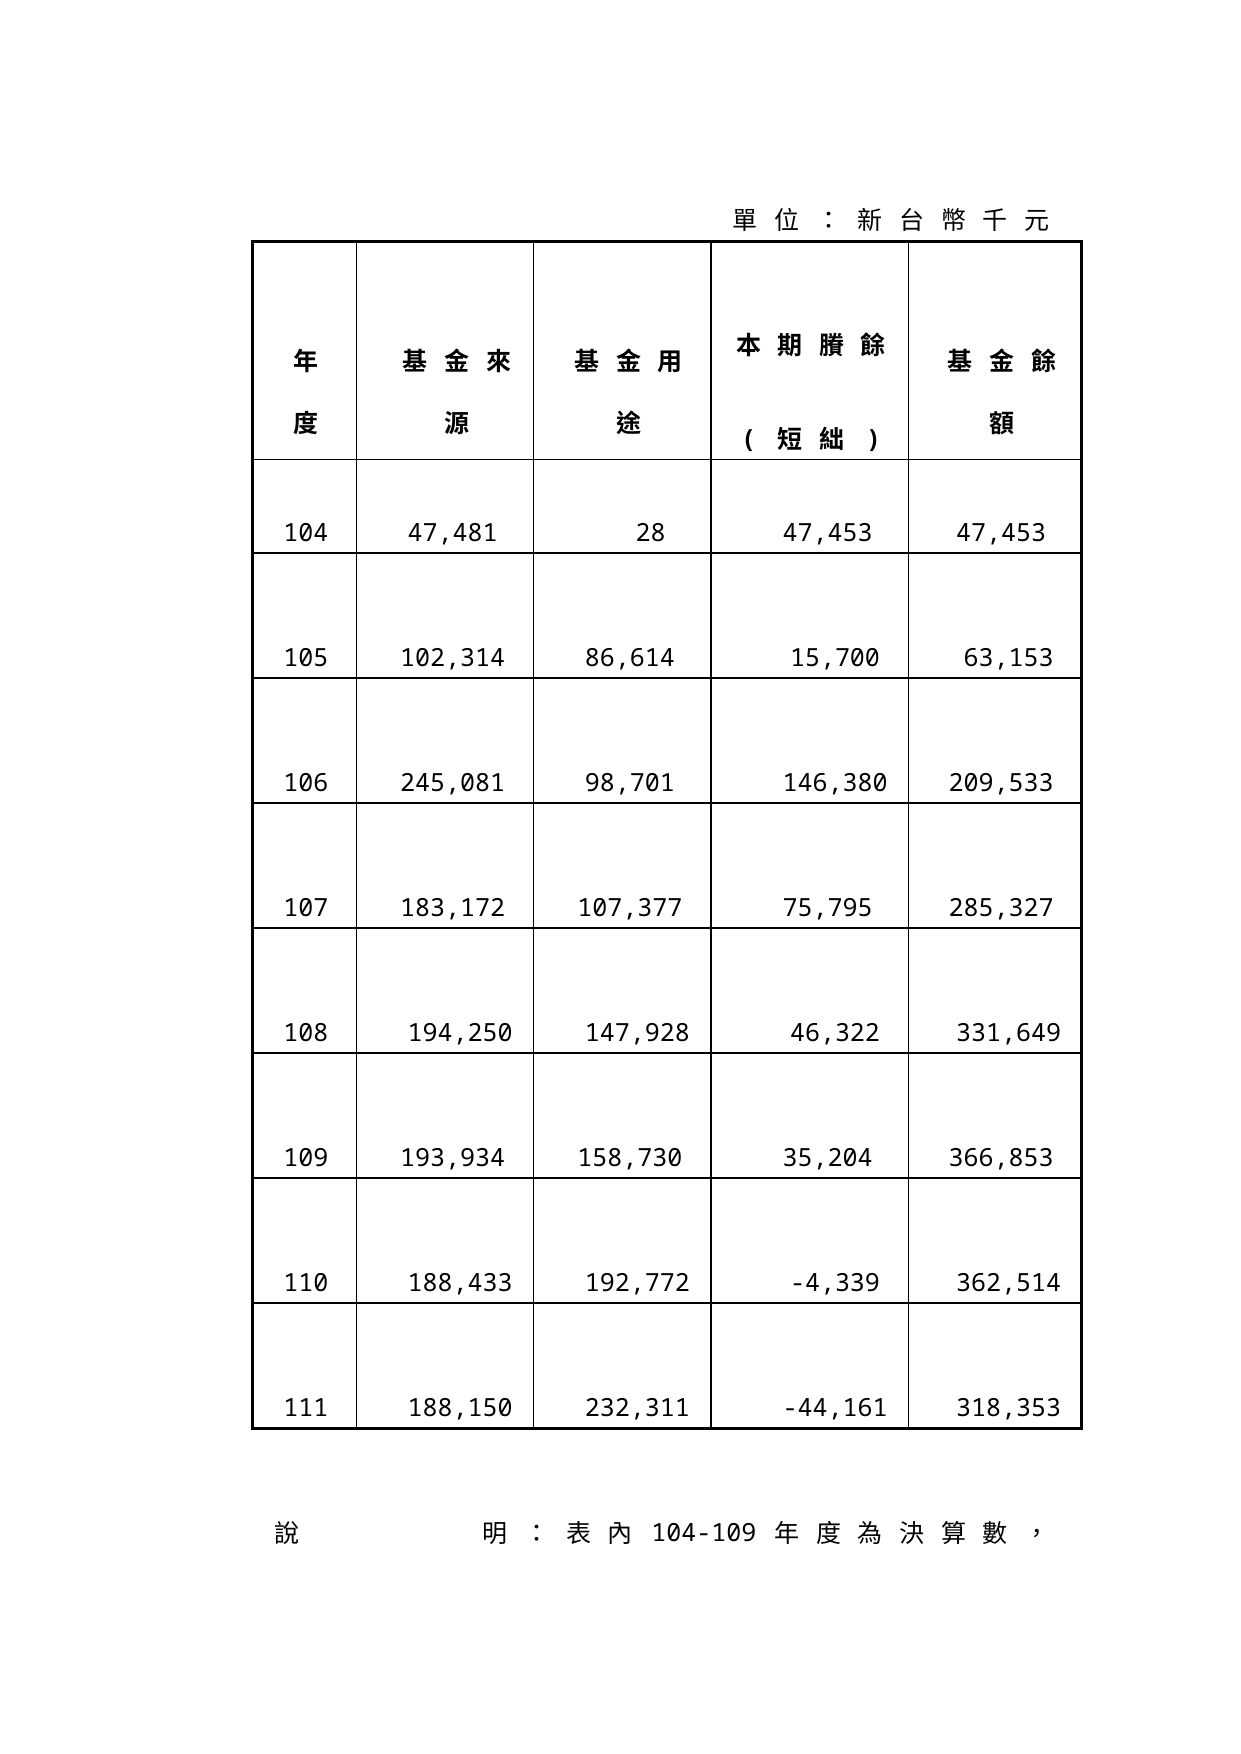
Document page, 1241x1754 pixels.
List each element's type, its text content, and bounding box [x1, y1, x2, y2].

table_cell 107 [254, 804, 356, 927]
table_cell 107,377 [534, 804, 710, 927]
table_cell 318,353 [909, 1304, 1080, 1427]
table_cell 232,311 [534, 1304, 710, 1427]
table_cell 15,700 [712, 554, 908, 677]
table_cell 194,250 [357, 929, 533, 1052]
table_cell 209,533 [909, 679, 1080, 802]
table_cell 104 [254, 460, 356, 552]
table_cell 110 [254, 1179, 356, 1302]
table_cell -4,339 [712, 1179, 908, 1302]
table_cell 193,934 [357, 1054, 533, 1177]
table_header 基金來源 [357, 243, 533, 458]
table_cell 362,514 [909, 1179, 1080, 1302]
table_cell 47,453 [909, 460, 1080, 552]
table_cell 46,322 [712, 929, 908, 1052]
table_cell 98,701 [534, 679, 710, 802]
table_cell 108 [254, 929, 356, 1052]
table_cell 63,153 [909, 554, 1080, 677]
table_cell 102,314 [357, 554, 533, 677]
table_cell 35,204 [712, 1054, 908, 1177]
table_cell 366,853 [909, 1054, 1080, 1177]
table_header 基金餘額 [909, 243, 1080, 458]
table_cell 188,150 [357, 1304, 533, 1427]
table_cell 106 [254, 679, 356, 802]
table_cell 158,730 [534, 1054, 710, 1177]
table_cell 188,433 [357, 1179, 533, 1302]
text 說 明：表內104-109年度為決算數， [242, 1490, 1058, 1552]
table_cell 105 [254, 554, 356, 677]
table_cell 285,327 [909, 804, 1080, 927]
table_cell 109 [254, 1054, 356, 1177]
table_cell 75,795 [712, 804, 908, 927]
table_cell 331,649 [909, 929, 1080, 1052]
table_cell 192,772 [534, 1179, 710, 1302]
table_header 本期賸餘 (短絀) [712, 243, 908, 458]
table_header 年度 [254, 243, 356, 458]
table_cell 47,481 [357, 460, 533, 552]
table_cell 146,380 [712, 679, 908, 802]
table_cell 28 [534, 460, 710, 552]
table_cell 86,614 [534, 554, 710, 677]
table_cell 111 [254, 1304, 356, 1427]
table_cell -44,161 [712, 1304, 908, 1427]
table_cell 245,081 [357, 679, 533, 802]
table_cell 147,928 [534, 929, 710, 1052]
table_cell 183,172 [357, 804, 533, 927]
table_cell 47,453 [712, 460, 908, 552]
text 單位：新台幣千元 [242, 177, 1058, 240]
table_header 基金用途 [534, 243, 710, 458]
